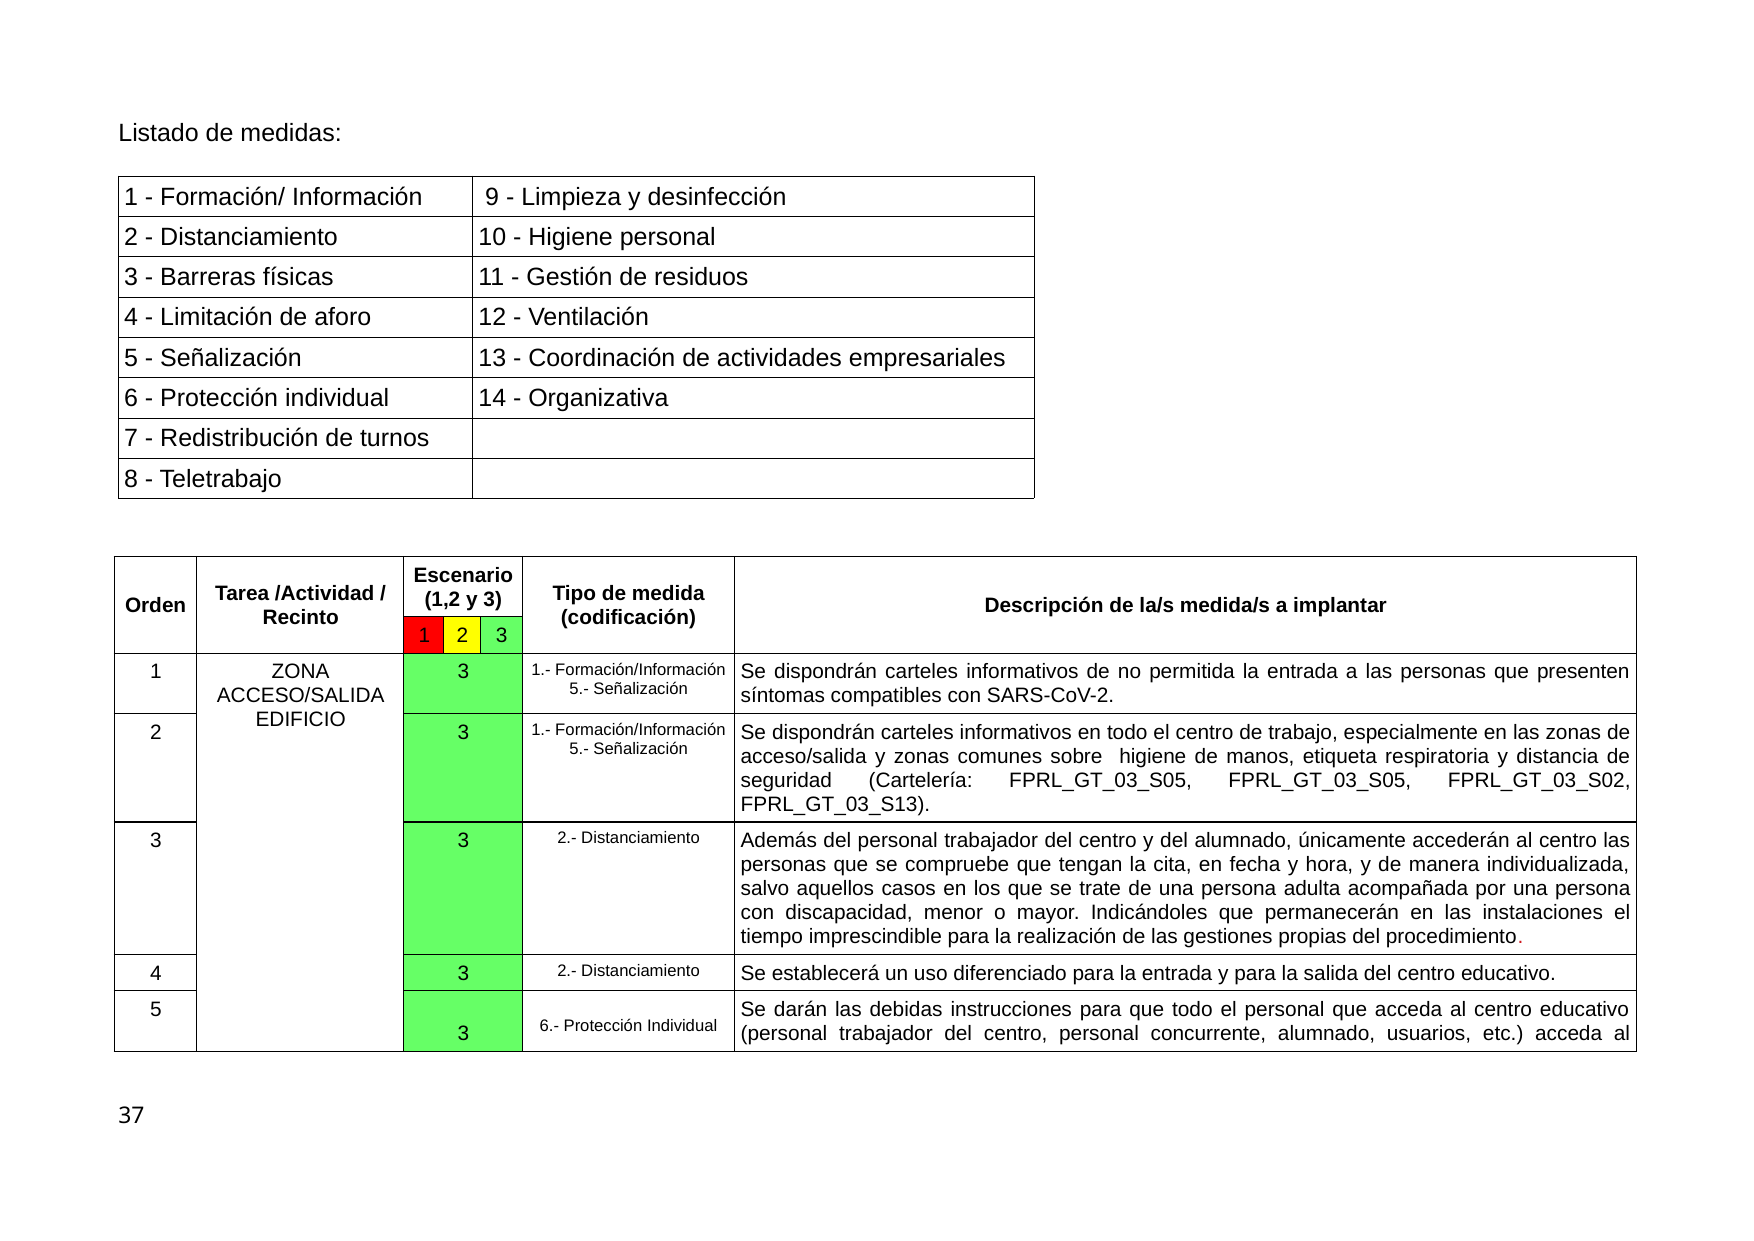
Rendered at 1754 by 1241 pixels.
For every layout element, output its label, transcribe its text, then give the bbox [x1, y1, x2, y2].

table_cell 3 [404, 714, 522, 821]
table_cell 12 - Ventilación [473, 298, 1034, 337]
table_cell 7 - Redistribución de turnos [119, 419, 472, 458]
table_header Tarea /Actividad / Recinto [197, 557, 403, 653]
table_cell 6 - Protección individual [119, 378, 472, 417]
table_cell 11 - Gestión de residuos [473, 257, 1034, 297]
table_cell Se darán las debidas instrucciones para que todo el personal que acceda al centro educativo (personal trabajador del centro, personal concurrente, alumnado, usuarios, etc.) acceda al [735, 991, 1636, 1051]
table_cell 2.- Distanciamiento [523, 823, 734, 954]
table_cell Se dispondrán carteles informativos de no permitida la entrada a las personas que presenten síntomas compatibles con SARS-CoV-2. [735, 654, 1636, 713]
table_cell 1 [404, 617, 443, 653]
table_cell 1.- Formación/Información 5.- Señalización [523, 714, 734, 821]
table_header 1 - Formación/ Información [119, 177, 472, 216]
table_cell 8 - Teletrabajo [119, 459, 472, 498]
table_cell [473, 419, 1034, 458]
table_cell 5 - Señalización [119, 338, 472, 377]
table_header Tipo de medida (codificación) [523, 557, 734, 653]
table_cell [473, 459, 1034, 498]
table_cell 3 [404, 823, 522, 954]
table_cell 3 [404, 654, 522, 713]
table_cell 3 [115, 823, 196, 954]
table_cell 3 [404, 955, 522, 990]
table_cell Se dispondrán carteles informativos en todo el centro de trabajo, especialmente en las zonas de acceso/salida y zonas comunes sobre higiene de manos, etiqueta respiratoria y distancia de seguridad (Cartelería: FPRL_GT_03_S05, FPRL_GT_03_S05, FPRL_GT_03_S02, FPRL_GT_03_S13). [735, 714, 1636, 821]
table_cell Se establecerá un uso diferenciado para la entrada y para la salida del centro educativo. [735, 955, 1636, 990]
table_cell ZONA ACCESO/SALIDA EDIFICIO [197, 654, 403, 1051]
table_cell 1.- Formación/Información 5.- Señalización [523, 654, 734, 713]
table_header Orden [115, 557, 196, 653]
table_cell 4 - Limitación de aforo [119, 298, 472, 337]
table_cell 3 - Barreras físicas [119, 257, 472, 297]
table_header Descripción de la/s medida/s a implantar [735, 557, 1636, 653]
table_cell 1 [115, 654, 196, 713]
table_cell 2 [115, 714, 196, 821]
table_header 9 - Limpieza y desinfección [473, 177, 1034, 216]
table_cell 4 [115, 955, 196, 990]
table_header Escenario (1,2 y 3) [404, 557, 522, 616]
table_cell 5 [115, 991, 196, 1051]
table_cell Además del personal trabajador del centro y del alumnado, únicamente accederán al centro las personas que se compruebe que tengan la cita, en fecha y hora, y de manera individualizada, salvo aquellos casos en los que se trate de una persona adulta acompañada por una persona con discapacidad, menor o mayor. Indicándoles que permanecerán en las instalaciones el tiempo imprescindible para la realización de las gestiones propias del procedimiento. [735, 823, 1636, 954]
table_cell 2.- Distanciamiento [523, 955, 734, 990]
table_cell 13 - Coordinación de actividades empresariales [473, 338, 1034, 377]
table_cell 2 - Distanciamiento [119, 217, 472, 256]
table_cell 3 [481, 617, 522, 653]
table_cell 2 [444, 617, 480, 653]
table_cell 14 - Organizativa [473, 378, 1034, 417]
table_cell 6.- Protección Individual [523, 991, 734, 1051]
text Listado de medidas: [118, 118, 1636, 147]
table_cell 3 [404, 991, 522, 1051]
table_cell 10 - Higiene personal [473, 217, 1034, 256]
